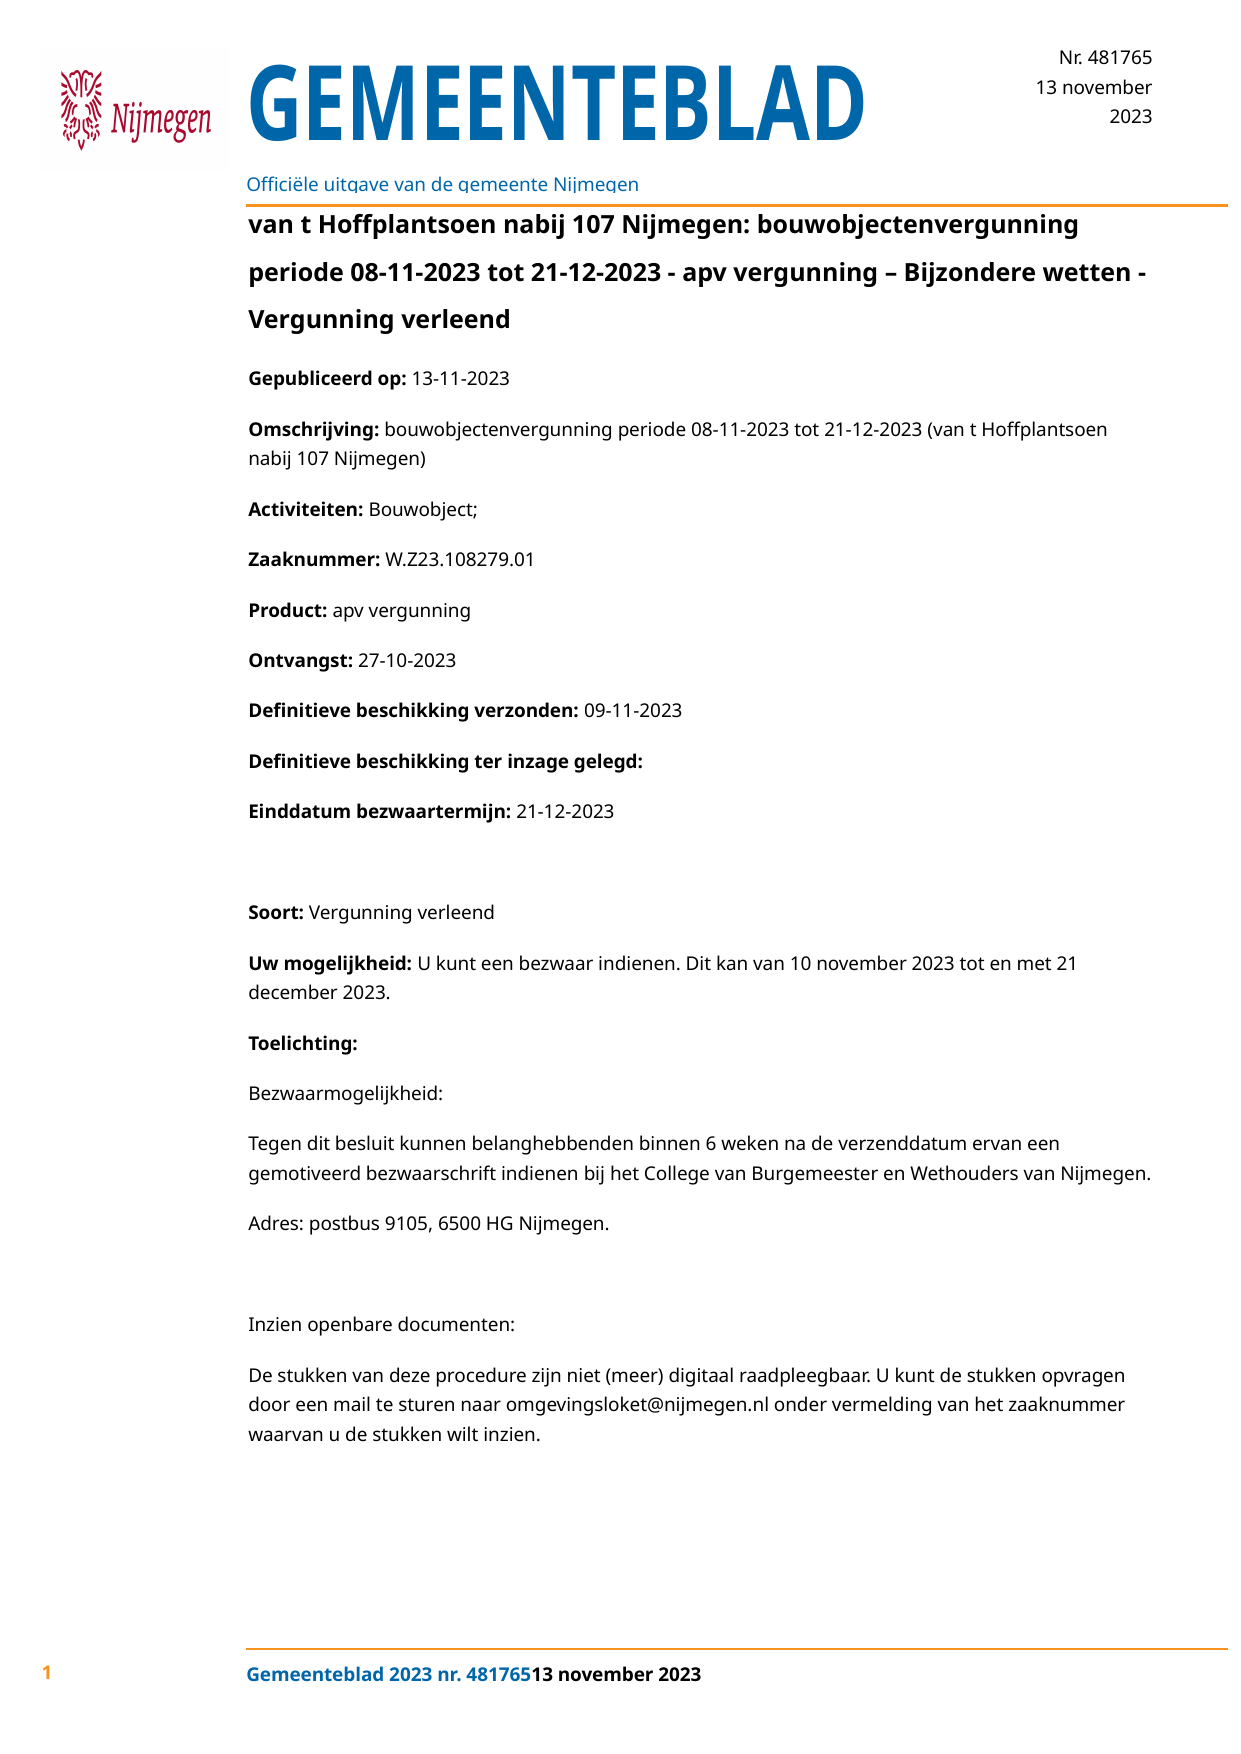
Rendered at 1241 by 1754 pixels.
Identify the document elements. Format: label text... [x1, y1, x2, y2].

text Omschrijving: bouwobjectenvergunning periode 08-11-2023 tot 21-12-2023 (van t Hoffplantsoen nabij 107 Nijmegen) [248, 416, 1152, 471]
text Einddatum bezwaartermijn: 21-12-2023 [248, 798, 1152, 824]
text Gepubliceerd op: 13-11-2023 [248, 366, 1152, 391]
text Activiteiten: Bouwobject; [248, 496, 1152, 522]
text Bezwaarmogelijkheid: [248, 1080, 1152, 1106]
text Definitieve beschikking verzonden: 09-11-2023 [248, 698, 1152, 723]
text De stukken van deze procedure zijn niet (meer) digitaal raadpleegbaar. U kunt de stukken opvragen door een mail te sturen naar omgevingsloket@nijmegen.nl onder vermelding van het zaaknummer waarvan u de stukken wilt inzien. [248, 1362, 1152, 1447]
text Soort: Vergunning verleend [248, 899, 1152, 925]
text Inzien openbare documenten: [248, 1311, 1152, 1337]
text Uw mogelijkheid: U kunt een bezwaar indienen. Dit kan van 10 november 2023 tot en met 21 december 2023. [248, 950, 1152, 1005]
text van t Hoffplantsoen nabij 107 Nijmegen: bouwobjectenvergunning periode 08-11-2023 tot 21-12-2023 - apv vergunning – Bijzondere wetten - Vergunning verleend [248, 207, 1152, 336]
picture [41, 47, 231, 172]
text Definitieve beschikking ter inzage gelegd: [248, 748, 1152, 774]
text Tegen dit besluit kunnen belanghebbenden binnen 6 weken na de verzenddatum ervan een gemotiveerd bezwaarschrift indienen bij het College van Burgemeester en Wethouders van Nijmegen. [248, 1131, 1152, 1186]
text Product: apv vergunning [248, 597, 1152, 622]
text Adres: postbus 9105, 6500 HG Nijmegen. [248, 1211, 1152, 1236]
text Zaaknummer: W.Z23.108279.01 [248, 546, 1152, 572]
text Toelichting: [248, 1030, 1152, 1055]
text Ontvangst: 27-10-2023 [248, 647, 1152, 673]
